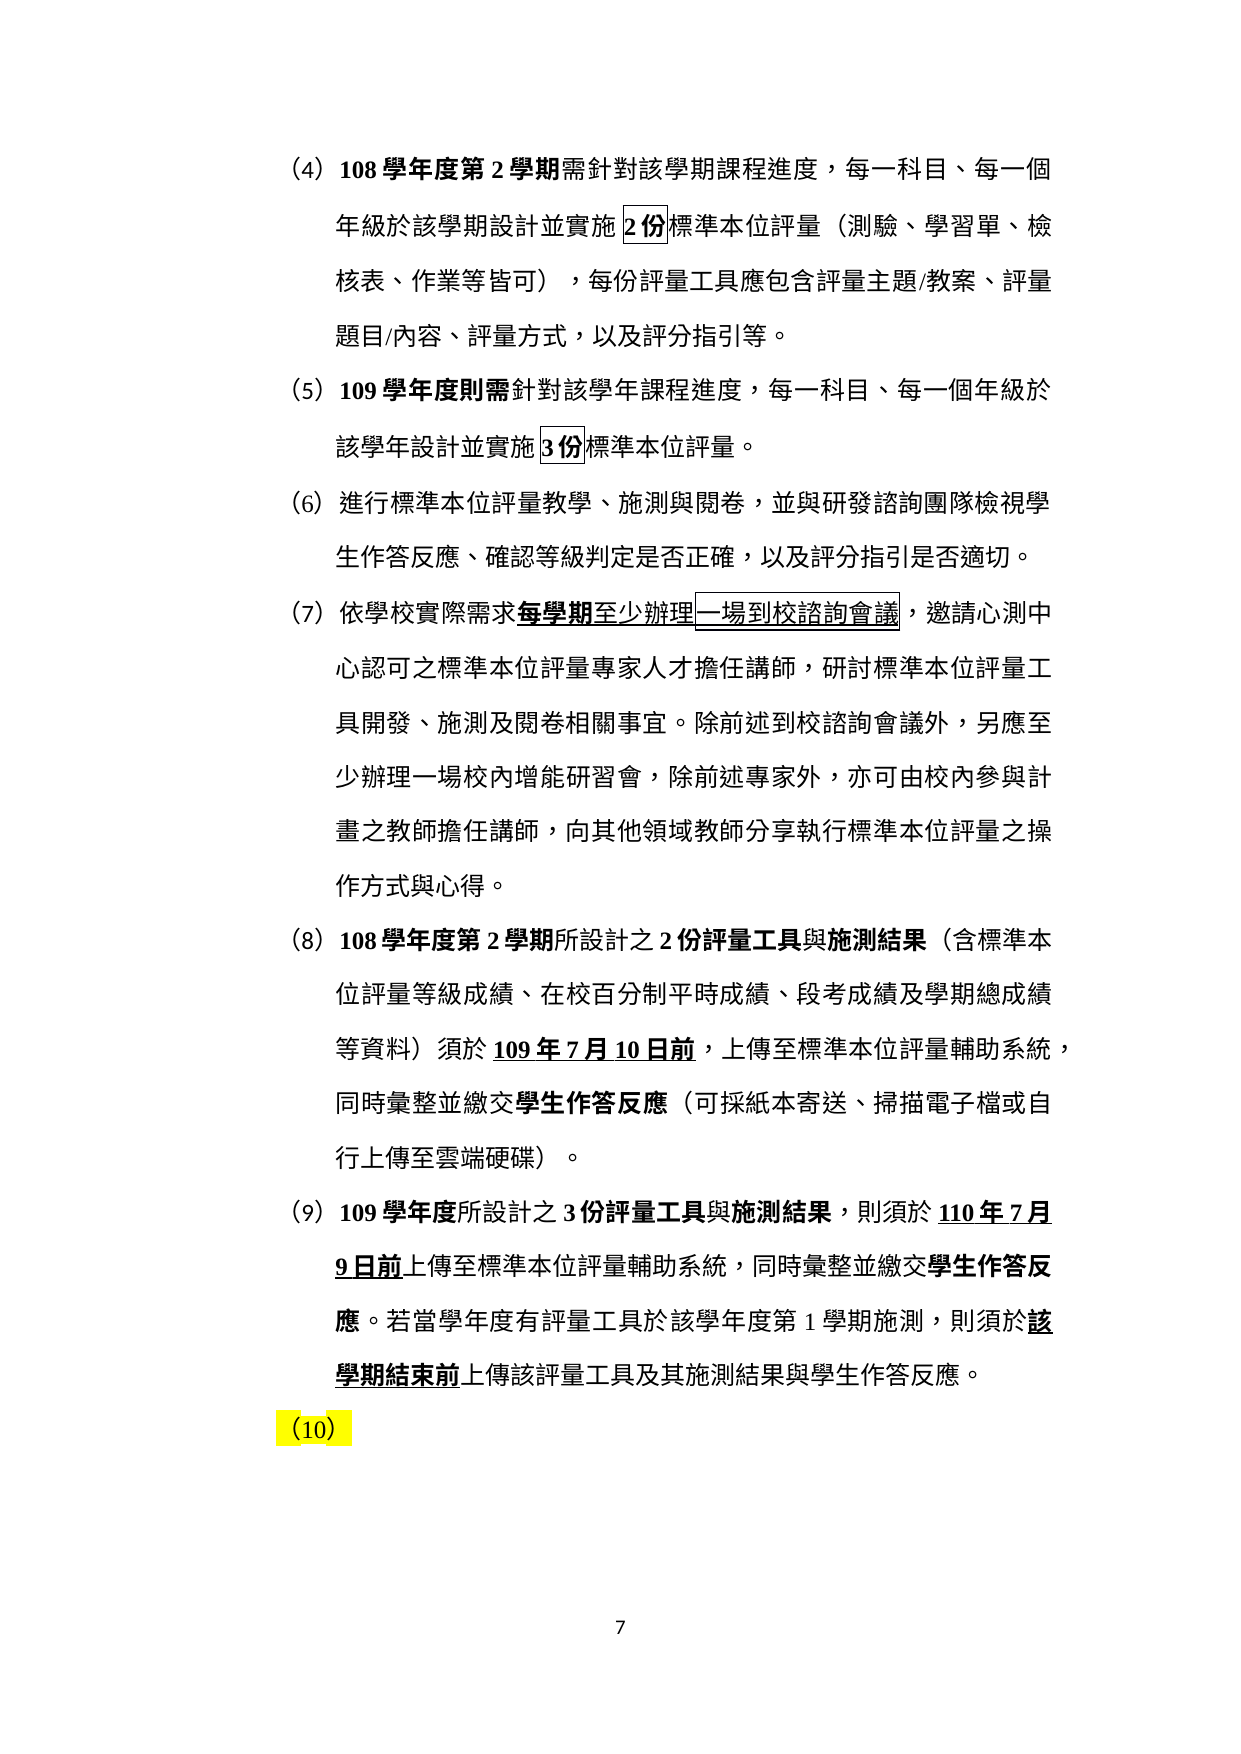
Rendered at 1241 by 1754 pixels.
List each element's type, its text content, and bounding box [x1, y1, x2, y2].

list 108學年度第2學期所設計之2份評量工具與施測結果（含標準本位評量等級成績、在校百分制平時成績、段考成績及學期總成績等資料）須於109年7月10日前，上傳至標準本位評量輔助系統，同時彙整並繳交學生作答反應（可採紙本寄送、掃描電子檔或自行上傳至雲端硬碟）。 [276, 921, 1053, 1174]
list 109學年度則需針對該學年課程進度，每一科目、每一個年級於該學年設計並實施3份標準本位評量。 [276, 371, 1053, 464]
list 109學年度所設計之3份評量工具與施測結果，則須於110年7月9日前上傳至標準本位評量輔助系統，同時彙整並繳交學生作答反應。若當學年度有評量工具於該學年度第1學期施測，則須於該學期結束前上傳該評量工具及其施測結果與學生作答反應。 [276, 1192, 1053, 1392]
list 進行標準本位評量教學、施測與閱卷，並與研發諮詢團隊檢視學生作答反應、確認等級判定是否正確，以及評分指引是否適切。 [276, 483, 1053, 574]
list 108學年度第2學期需針對該學期課程進度，每一科目、每一個年級於該學期設計並實施2份標準本位評量（測驗、學習單、檢核表、作業等皆可），每份評量工具應包含評量主題/教案、評量題目/內容、評量方式，以及評分指引等。 [276, 150, 1053, 352]
list 依學校實際需求每學期至少辦理一場到校諮詢會議，邀請心測中心認可之標準本位評量專家人才擔任講師，研討標準本位評量工具開發、施測及閱卷相關事宜。除前述到校諮詢會議外，另應至少辦理一場校內增能研習會，除前述專家外，亦可由校內參與計畫之教師擔任講師，向其他領域教師分享執行標準本位評量之操作方式與心得。 [276, 592, 1053, 902]
